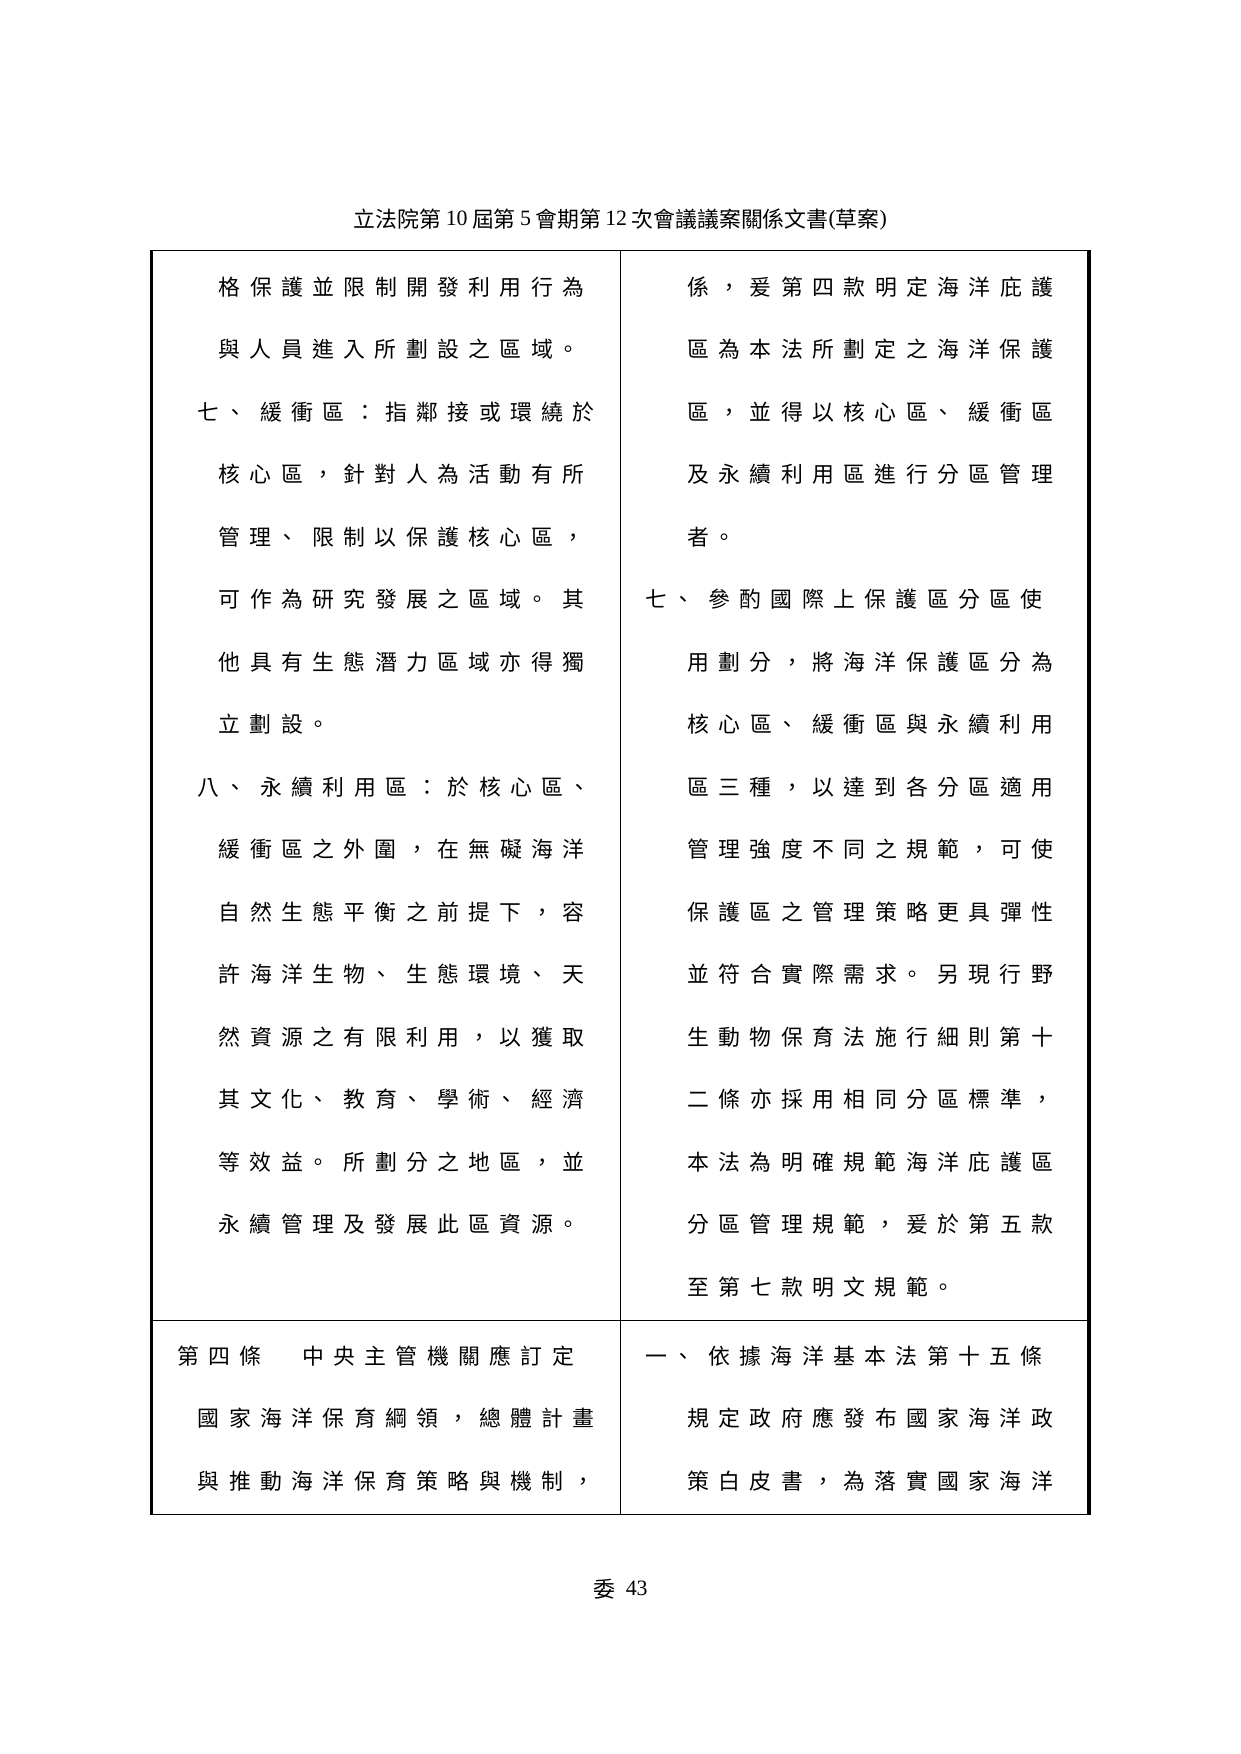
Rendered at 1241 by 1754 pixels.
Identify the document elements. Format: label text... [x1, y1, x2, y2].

table_cell 係，爰第四款明定海洋庇護區為本法所劃定之海洋保護區，並得以核心區、緩衝區及永續利用區進行分區管理者。 七、參酌國際上保護區分區使用劃分，將海洋保護區分為核心區、緩衝區與永續利用區三種，以達到各分區適用管理強度不同之規範，可使保護區之管理策略更具彈性並符合實際需求。另現行野生動物保育法施行細則第十二條亦採用相同分區標準，本法為明確規範海洋庇護區分區管理規範，爰於第五款至第七款明文規範。 [621, 251, 1087, 1319]
table_cell 格保護並限制開發利用行為與人員進入所劃設之區域。 七、緩衝區：指鄰接或環繞於核心區，針對人為活動有所管理、限制以保護核心區，可作為研究發展之區域。其他具有生態潛力區域亦得獨立劃設。 八、永續利用區：於核心區、緩衝區之外圍，在無礙海洋自然生態平衡之前提下，容許海洋生物、生態環境、天然資源之有限利用，以獲取其文化、教育、學術、經濟等效益。所劃分之地區，並永續管理及發展此區資源。 [153, 251, 620, 1319]
table_cell 第四條 中央主管機關應訂定國家海洋保育綱領，總體計畫與推動海洋保育策略與機制， [153, 1321, 620, 1514]
table_cell 一、依據海洋基本法第十五條規定政府應發布國家海洋政策白皮書，為落實國家海洋 [621, 1321, 1087, 1514]
